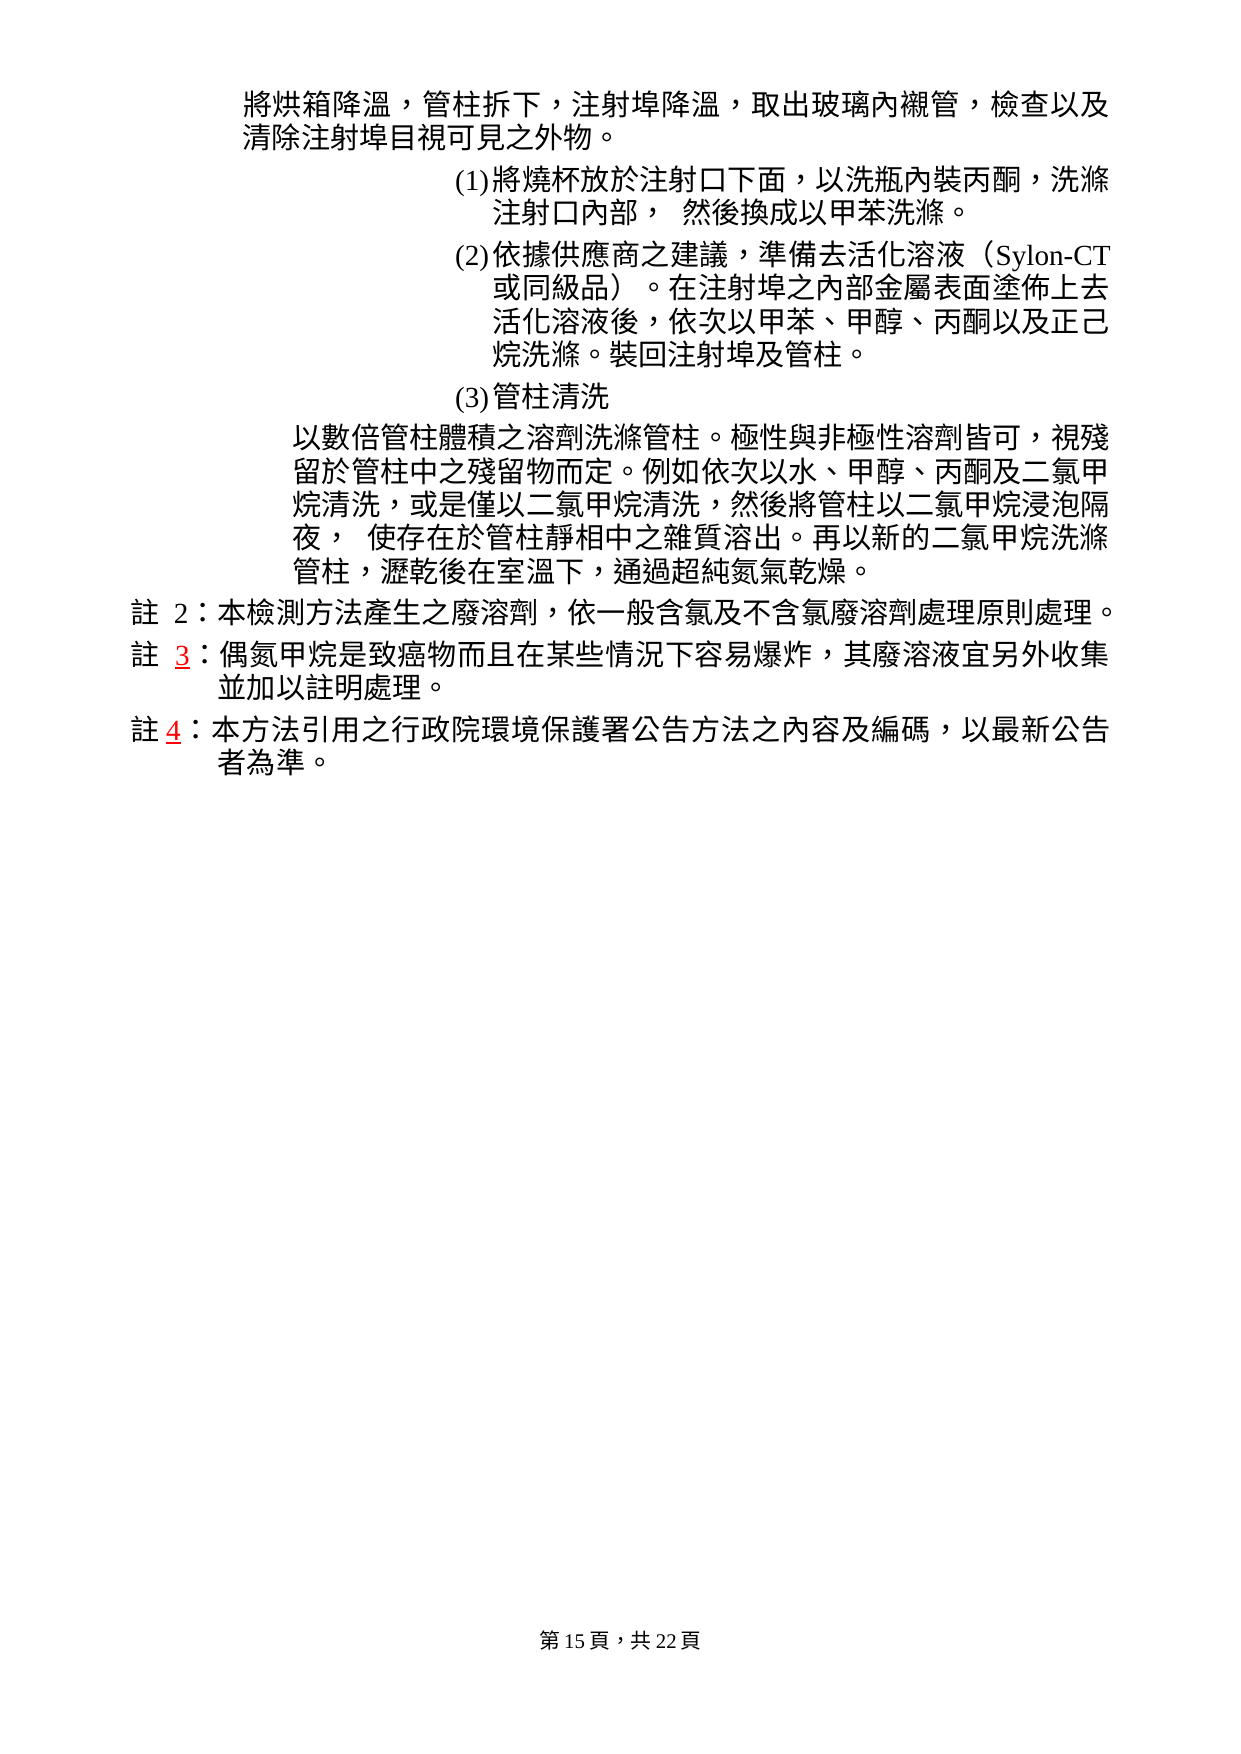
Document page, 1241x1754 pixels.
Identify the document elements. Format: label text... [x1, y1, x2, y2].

list 依據供應商之建議，準備去活化溶液（Sylon-CT或同級品）。在注射埠之內部金屬表面塗佈上去活化溶液後，依次以甲苯、甲醇、丙酮以及正己烷洗滌。裝回注射埠及管柱。 [455, 239, 1110, 372]
list 將燒杯放於注射口下面，以洗瓶內裝丙酮，洗滌注射口內部， 然後換成以甲苯洗滌。 [455, 164, 1110, 230]
text 註 2：本檢測方法產生之廢溶劑，依一般含氯及不含氯廢溶劑處理原則處理。 [130, 597, 1110, 630]
text 將烘箱降溫，管柱拆下，注射埠降溫，取出玻璃內襯管，檢查以及清除注射埠目視可見之外物。 [242, 89, 1110, 155]
list 管柱清洗 [455, 380, 1110, 414]
text 註4：本方法引用之行政院環境保護署公告方法之內容及編碼，以最新公告者為準。 [130, 714, 1110, 780]
text 以數倍管柱體積之溶劑洗滌管柱。極性與非極性溶劑皆可，視殘留於管柱中之殘留物而定。例如依次以水、甲醇、丙酮及二氯甲烷清洗，或是僅以二氯甲烷清洗，然後將管柱以二氯甲烷浸泡隔夜， 使存在於管柱靜相中之雜質溶出。再以新的二氯甲烷洗滌管柱，瀝乾後在室溫下，通過超純氮氣乾燥。 [292, 422, 1110, 589]
text 註 3：偶氮甲烷是致癌物而且在某些情況下容易爆炸，其廢溶液宜另外收集並加以註明處理。 [130, 639, 1110, 705]
